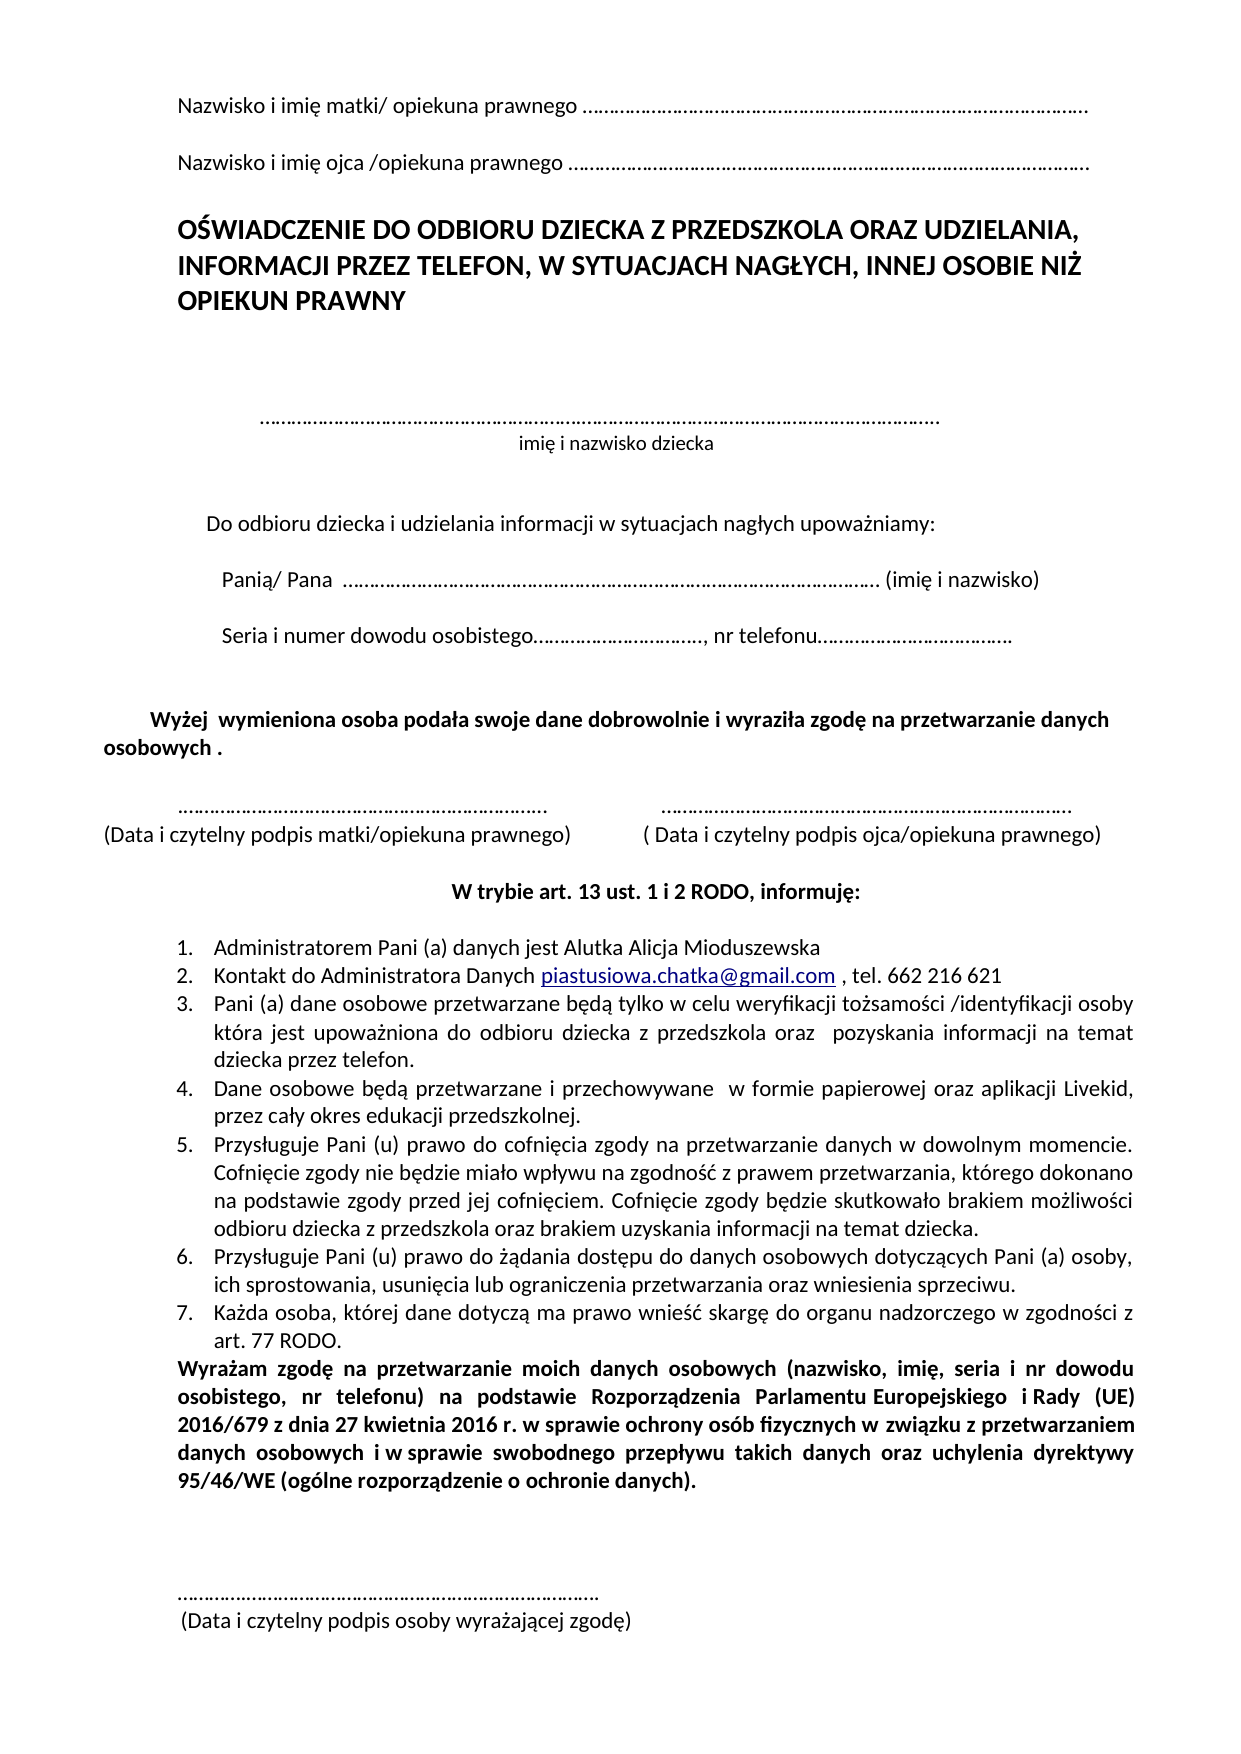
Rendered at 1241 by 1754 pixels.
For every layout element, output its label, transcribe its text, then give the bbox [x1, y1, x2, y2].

text imię i nazwisko dziecka [177, 430, 1093, 456]
text (Data i czytelny podpis matki/opiekuna prawnego) ( Data i czytelny podpis ojca/opiekuna prawnego) [103, 820, 1135, 848]
text Do odbioru dziecka i udzielania informacji w sytuacjach nagłych upoważniamy: [103, 509, 1093, 537]
text ………….…………………………………………………………. [177, 1578, 1135, 1606]
text OŚWIADCZENIE DO ODBIORU DZIECKA Z PRZEDSZKOLA ORAZ UDZIELANIA, INFORMACJI PRZEZ TELEFON, W SYTUACJACH NAGŁYCH, INNEJ OSOBIE NIŻ OPIEKUN PRAWNY [177, 211, 1135, 318]
text Wyżej wymieniona osoba podała swoje dane dobrowolnie i wyraziła zgodę na przetwarzanie danych osobowych . [103, 705, 1135, 761]
text Wyrażam zgodę na przetwarzanie moich danych osobowych (nazwisko, imię, seria i nr dowodu osobistego, nr telefonu) na podstawie Rozporządzenia Parlamentu Europejskiego i Rady (UE) 2016/679 z dnia 27 kwietnia 2016 r. w sprawie ochrony osób fizycznych w związku z przetwarzaniem danych osobowych i w sprawie swobodnego przepływu takich danych oraz uchylenia dyrektywy 95/46/WE (ogólne rozporządzenie o ochronie danych). [177, 1354, 1135, 1494]
text …………………………………………………….………………………………………………………….. [177, 402, 1093, 430]
list Pani (a) dane osobowe przetwarzane będą tylko w celu weryfikacji tożsamości /identyfikacji osoby która jest upoważniona do odbioru dziecka z przedszkola oraz pozyskania informacji na temat dziecka przez telefon. [176, 989, 1135, 1074]
text Nazwisko i imię ojca /opiekuna prawnego ……………………………………………………………………………………… [177, 148, 1135, 176]
text (Data i czytelny podpis osoby wyrażającej zgodę) [103, 1606, 1135, 1634]
list Przysługuje Pani (u) prawo do cofnięcia zgody na przetwarzanie danych w dowolnym momencie. Cofnięcie zgody nie będzie miało wpływu na zgodność z prawem przetwarzania, którego dokonano na podstawie zgody przed jej cofnięciem. Cofnięcie zgody będzie skutkowało brakiem możliwości odbioru dziecka z przedszkola oraz brakiem uzyskania informacji na temat dziecka. [176, 1130, 1135, 1242]
text Nazwisko i imię matki/ opiekuna prawnego …………………………………………………………………………………… [177, 92, 1135, 119]
list Administratorem Pani (a) danych jest Alutka Alicja Mioduszewska [176, 933, 1135, 962]
list Dane osobowe będą przetwarzane i przechowywane w formie papierowej oraz aplikacji Livekid, przez cały okres edukacji przedszkolnej. [176, 1074, 1135, 1130]
list Każda osoba, której dane dotyczą ma prawo wnieść skargę do organu nadzorczego w zgodności z art. 77 RODO. [176, 1298, 1135, 1354]
text .…………………………………………………………... …………………………………………………………………… [177, 791, 1135, 819]
list Przysługuje Pani (u) prawo do żądania dostępu do danych osobowych dotyczących Pani (a) osoby, ich sprostowania, usunięcia lub ograniczenia przetwarzania oraz wniesienia sprzeciwu. [176, 1242, 1135, 1298]
text Panią/ Pana ………………………………………………………………………………………… (imię i nazwisko) [103, 565, 1093, 593]
text W trybie art. 13 ust. 1 i 2 RODO, informuję: [177, 877, 1135, 906]
text Seria i numer dowodu osobistego………………………….., nr telefonu………………………………. [103, 621, 1093, 649]
list Kontakt do Administratora Danych piastusiowa.chatka@gmail.com , tel. 662 216 621 [176, 962, 1135, 989]
